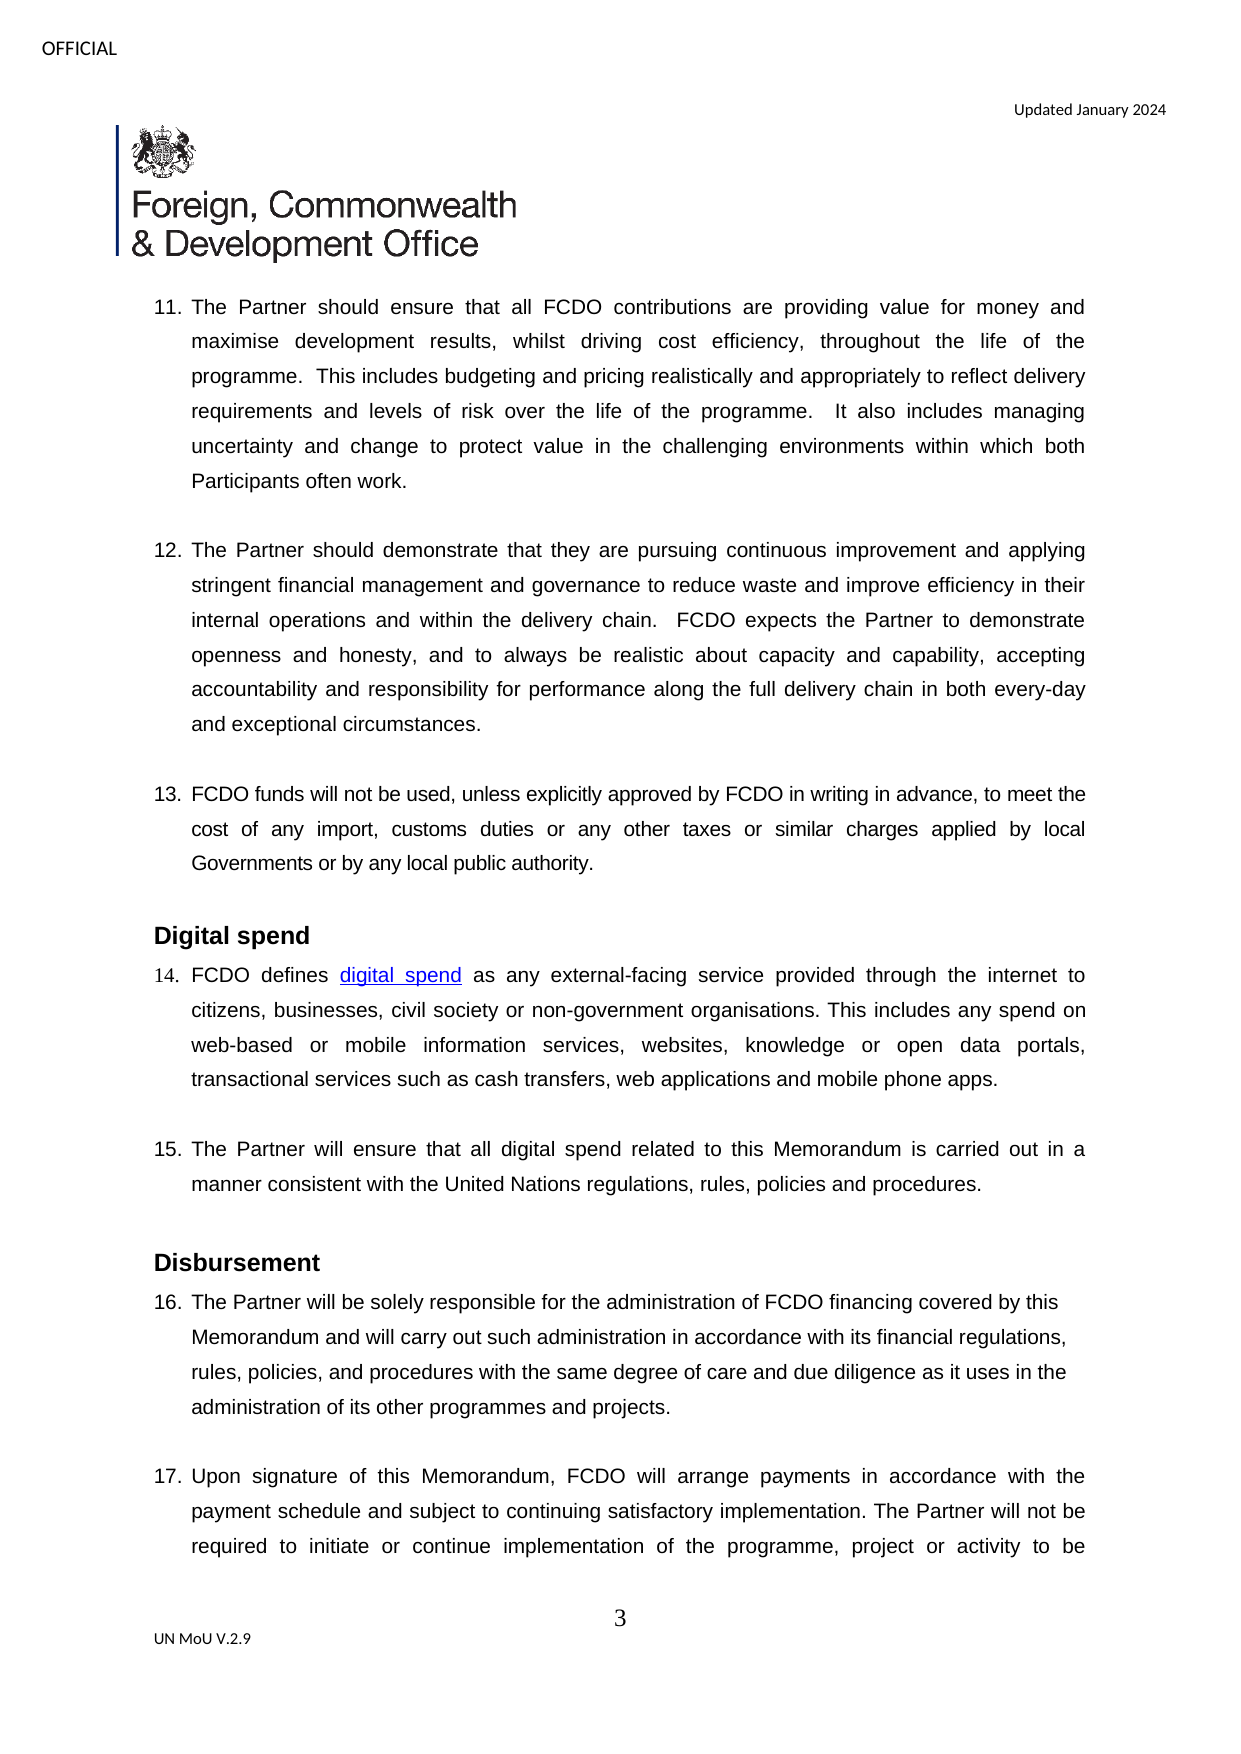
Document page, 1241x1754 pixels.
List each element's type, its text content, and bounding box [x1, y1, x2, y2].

text Disbursement [153, 1249, 1087, 1277]
picture [115, 125, 518, 263]
list The Partner should demonstrate that they are pursuing continuous improvement and applying stringent financial management and governance to reduce waste and improve efficiency in their internal operations and within the delivery chain. FCDO expects the Partner to demonstrate openness and honesty, and to always be realistic about capacity and capability, accepting accountability and responsibility for performance along the full delivery chain in both every-day and exceptional circumstances. [153, 539, 1087, 736]
list Upon signature of this Memorandum, FCDO will arrange payments in accordance with the payment schedule and subject to continuing satisfactory implementation. The Partner will not be required to initiate or continue implementation of the programme, project or activity to be [153, 1465, 1087, 1558]
list FCDO defines digital spend as any external-facing service provided through the internet to citizens, businesses, civil society or non-government organisations. This includes any spend on web-based or mobile information services, websites, knowledge or open data portals, transactional services such as cash transfers, web applications and mobile phone apps. [153, 963, 1087, 1091]
list FCDO funds will not be used, unless explicitly approved by FCDO in writing in advance, to meet the cost of any import, customs duties or any other taxes or similar charges applied by local Governments or by any local public authority. [153, 782, 1087, 875]
list The Partner will be solely responsible for the administration of FCDO financing covered by this Memorandum and will carry out such administration in accordance with its financial regulations, rules, policies, and procedures with the same degree of care and due diligence as it uses in the administration of its other programmes and projects. [153, 1291, 1087, 1418]
list The Partner will ensure that all digital spend related to this Memorandum is carried out in a manner consistent with the United Nations regulations, rules, policies and procedures. [153, 1138, 1087, 1196]
text Digital spend [153, 922, 1087, 949]
list The Partner should ensure that all FCDO contributions are providing value for money and maximise development results, whilst driving cost efficiency, throughout the life of the programme. This includes budgeting and pricing realistically and appropriately to reflect delivery requirements and levels of risk over the life of the programme. It also includes managing uncertainty and change to protect value in the challenging environments within which both Participants often work. [153, 295, 1087, 492]
